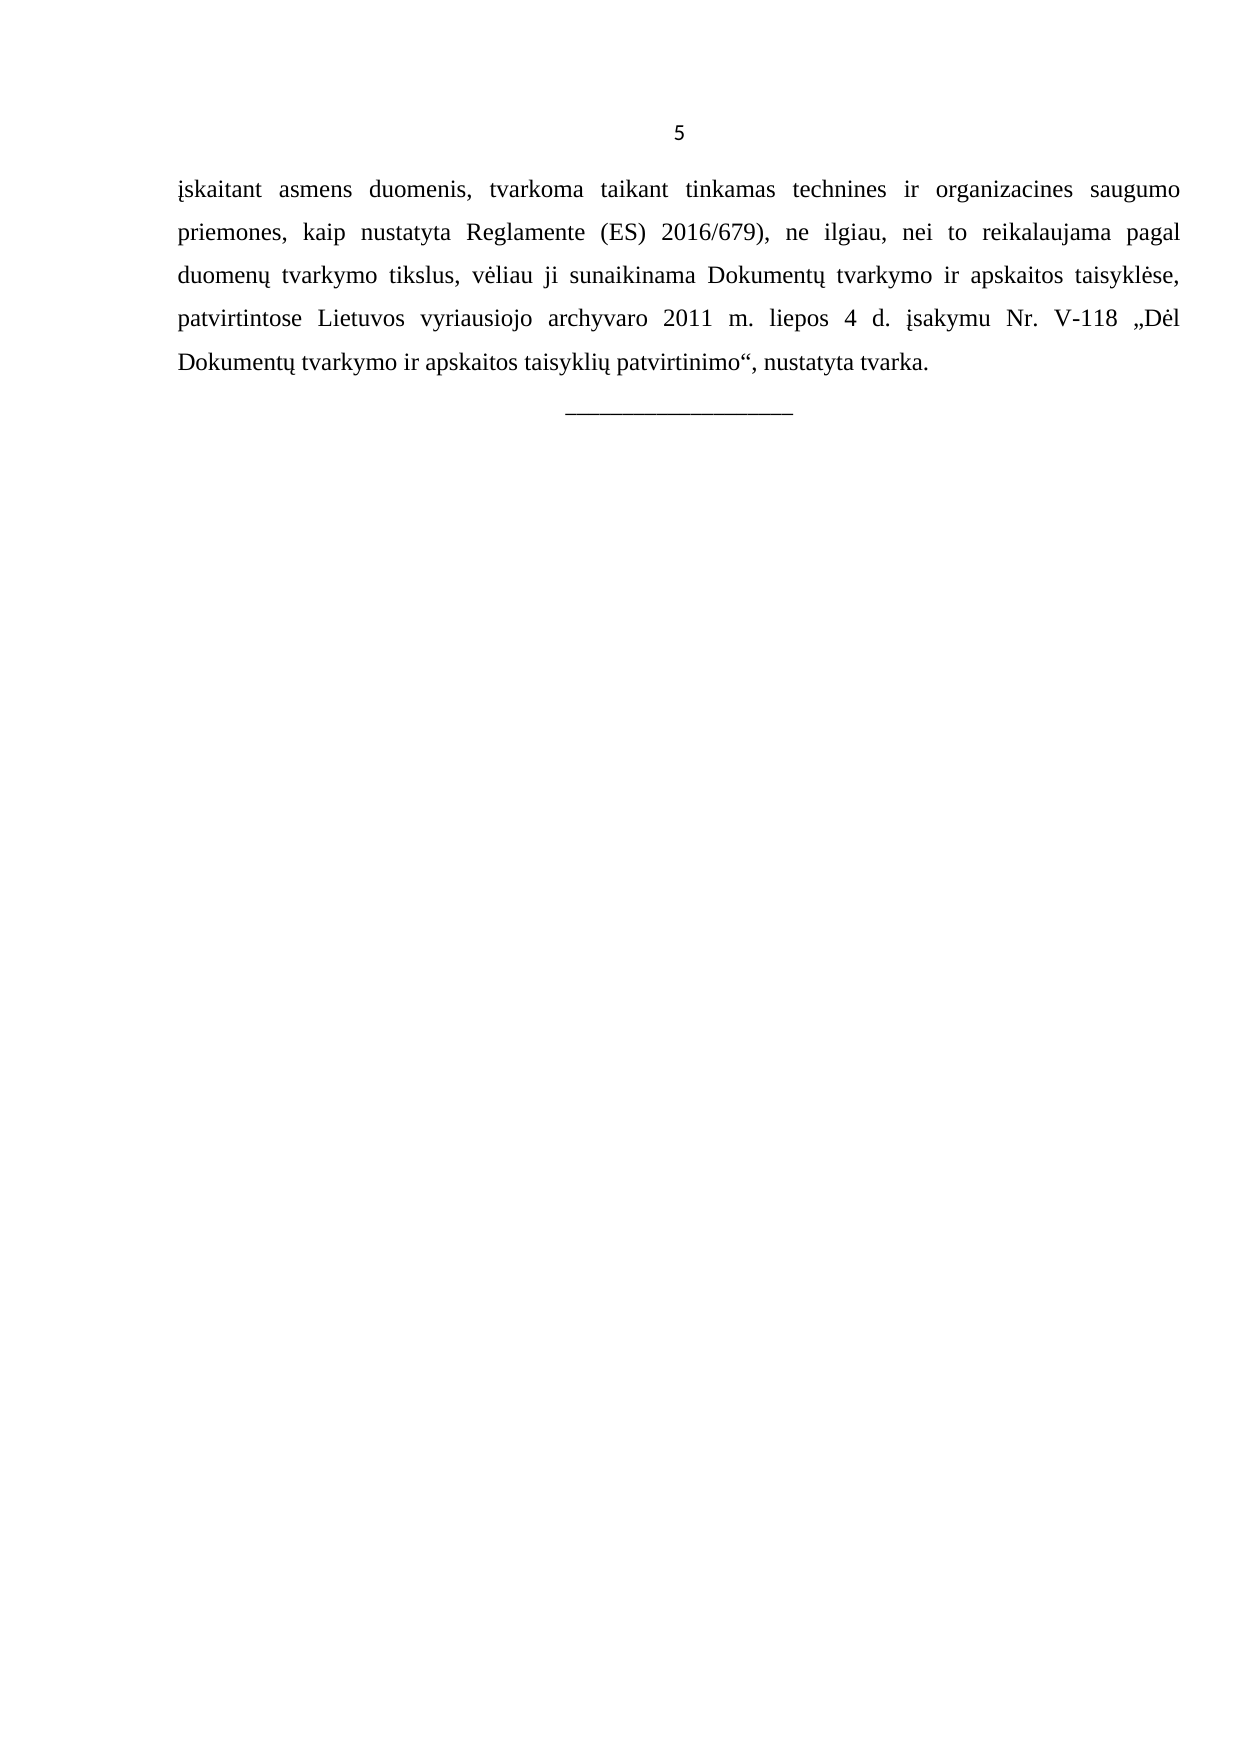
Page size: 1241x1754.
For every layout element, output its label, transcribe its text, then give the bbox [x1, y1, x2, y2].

text ____________________ [177, 390, 1181, 418]
text įskaitant asmens duomenis, tvarkoma taikant tinkamas technines ir organizacines saugumo priemones, kaip nustatyta Reglamente (ES) 2016/679), ne ilgiau, nei to reikalaujama pagal duomenų tvarkymo tikslus, vėliau ji sunaikinama Dokumentų tvarkymo ir apskaitos taisyklėse, patvirtintose Lietuvos vyriausiojo archyvaro 2011 m. liepos 4 d. įsakymu Nr. V-118 „Dėl Dokumentų tvarkymo ir apskaitos taisyklių patvirtinimo“, nustatyta tvarka. [177, 174, 1181, 375]
